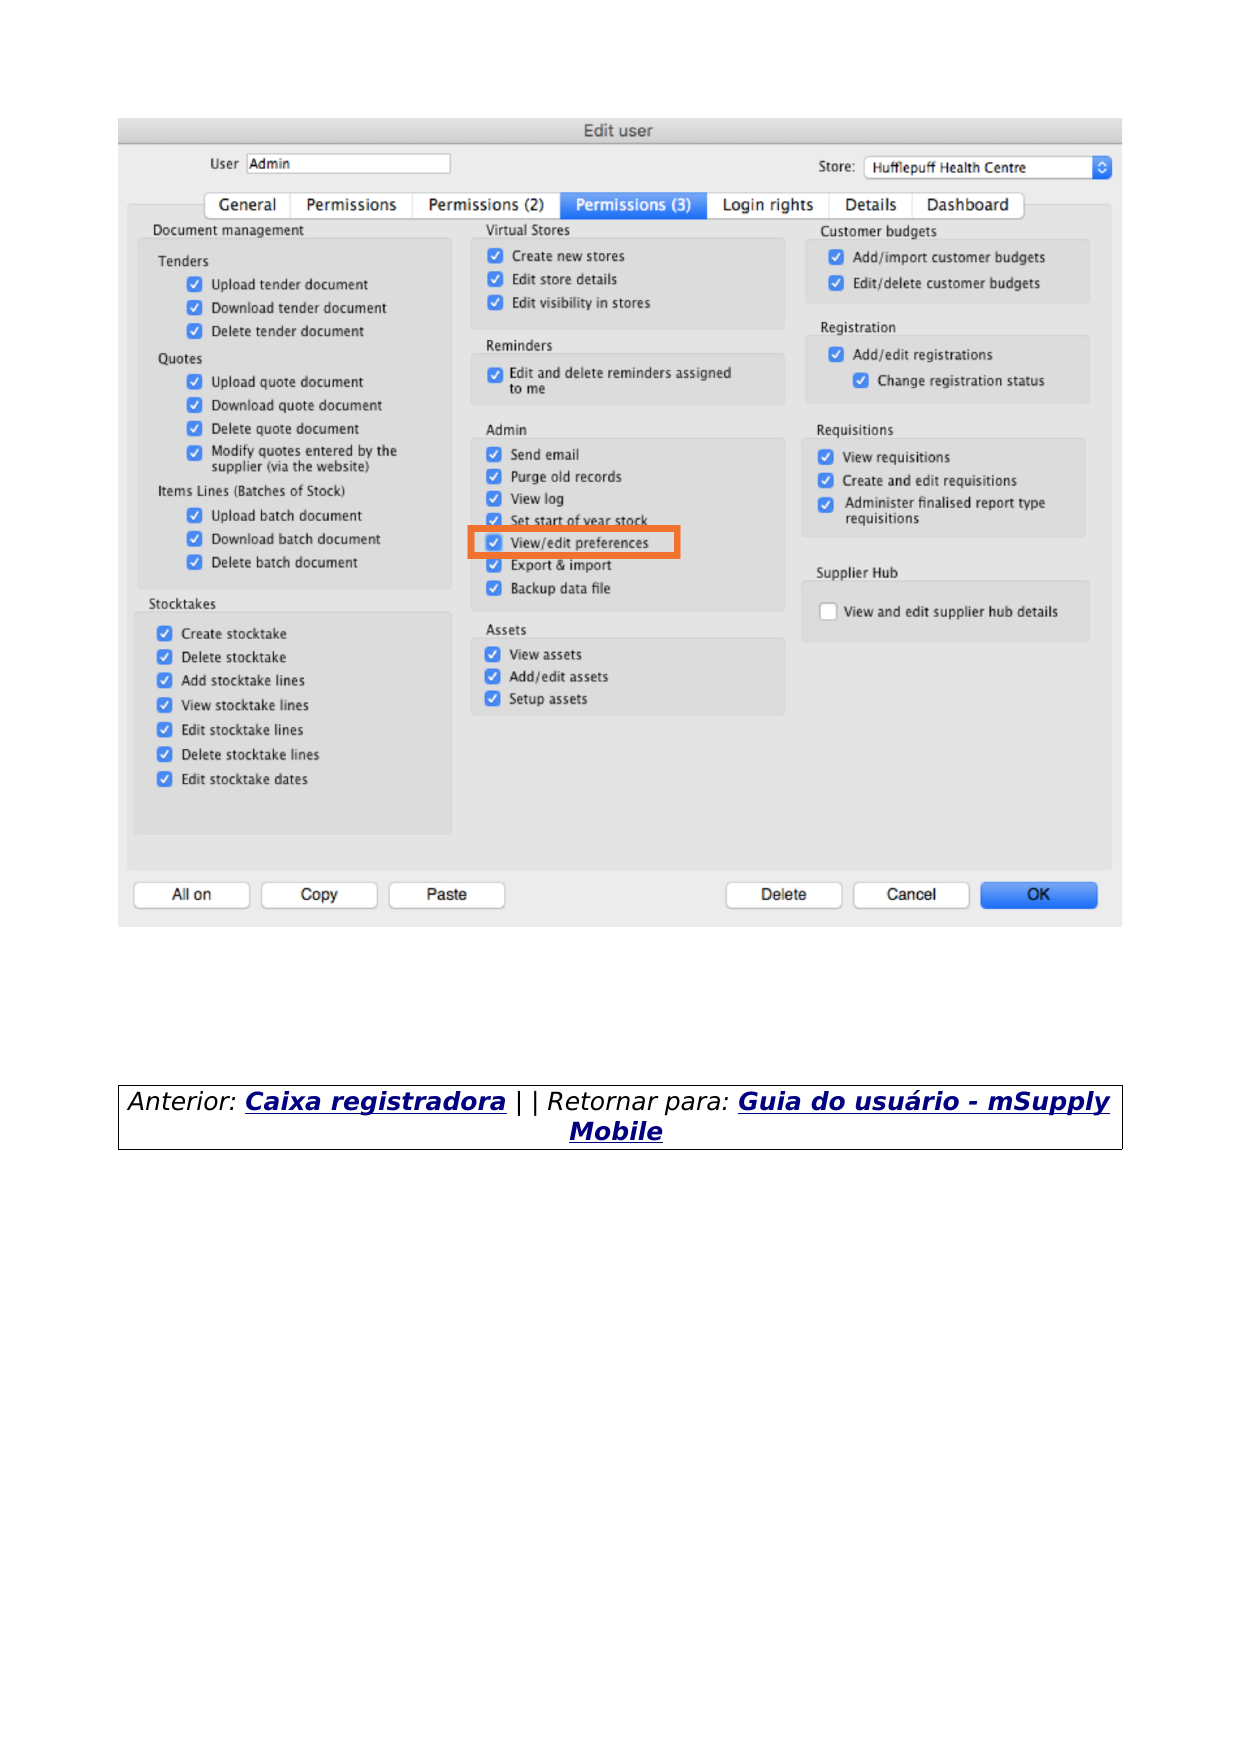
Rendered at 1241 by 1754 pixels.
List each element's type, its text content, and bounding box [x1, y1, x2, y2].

table_header Anterior: Caixa registradora | | Retornar para: Guia do usuário - mSupply Mobile [119, 1086, 1122, 1149]
picture [118, 118, 1123, 928]
